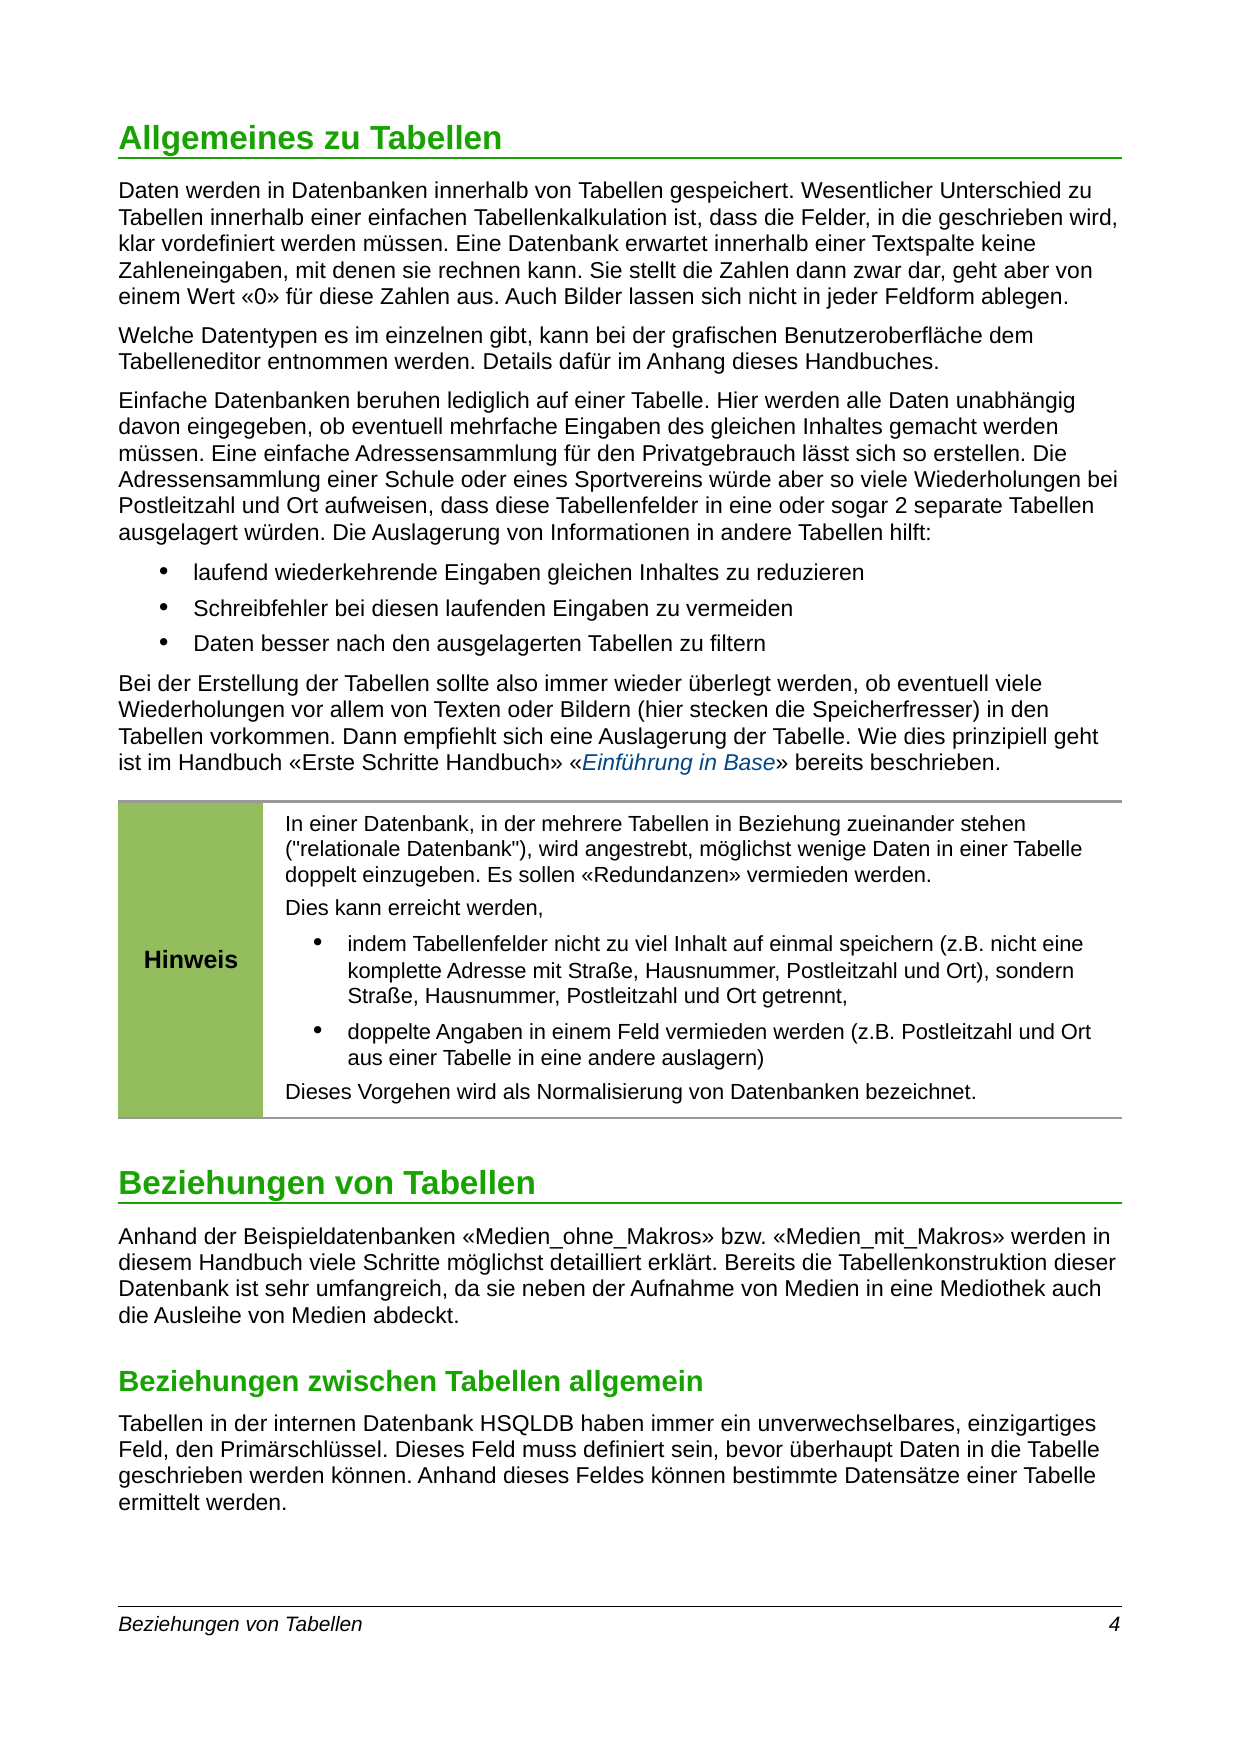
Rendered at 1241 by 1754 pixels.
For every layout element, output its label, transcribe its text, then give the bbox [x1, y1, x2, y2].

text Anhand der Beispieldatenbanken «Medien_ohne_Makros» bzw. «Medien_mit_Makros» werden in diesem Handbuch viele Schritte möglichst detailliert erklärt. Bereits die Tabellenkonstruktion dieser Datenbank ist sehr umfangreich, da sie neben der Aufnahme von Medien in eine Mediothek auch die Ausleihe von Medien abdeckt. [118, 1223, 1122, 1328]
text Daten werden in Datenbanken innerhalb von Tabellen gespeichert. Wesentlicher Unterschied zu Tabellen innerhalb einer einfachen Tabellenkalkulation ist, dass die Felder, in die geschrieben wird, klar vordefiniert werden müssen. Eine Datenbank erwartet innerhalb einer Textspalte keine Zahleneingaben, mit denen sie rechnen kann. Sie stellt die Zahlen dann zwar dar, geht aber von einem Wert «0» für diese Zahlen aus. Auch Bilder lassen sich nicht in jeder Feldform ablegen. [118, 177, 1122, 309]
table_header Hinweis [118, 803, 263, 1117]
table_header In einer Datenbank, in der mehrere Tabellen in Beziehung zueinander stehen ("relationale Datenbank"), wird angestrebt, möglichst wenige Daten in einer Tabelle doppelt einzugeben. Es sollen «Redundanzen» vermieden werden. Dies kann erreicht werden, indem Tabellenfelder nicht zu viel Inhalt auf einmal speichern (z.B. nicht eine komplette Adresse mit Straße, Hausnummer, Postleitzahl und Ort), sondern Straße, Hausnummer, Postleitzahl und Ort getrennt, doppelte Angaben in einem Feld vermieden werden (z.B. Postleitzahl und Ort aus einer Tabelle in eine andere auslagern) Dieses Vorgehen wird als Normalisierung von Datenbanken bezeichnet. [264, 803, 1122, 1117]
text Bei der Erstellung der Tabellen sollte also immer wieder überlegt werden, ob eventuell viele Wiederholungen vor allem von Texten oder Bildern (hier stecken die Speicherfresser) in den Tabellen vorkommen. Dann empfiehlt sich eine Auslagerung der Tabelle. Wie dies prinzipiell geht ist im Handbuch «Erste Schritte Handbuch» «Einführung in Base» bereits beschrieben. [118, 670, 1122, 775]
list laufend wiederkehrende Eingaben gleichen Inhaltes zu reduzieren [156, 558, 1122, 587]
subtitle Allgemeines zu Tabellen [118, 118, 1122, 157]
list Daten besser nach den ausgelagerten Tabellen zu filtern [156, 628, 1122, 658]
subtitle Beziehungen zwischen Tabellen allgemein [118, 1364, 1122, 1397]
text Einfache Datenbanken beruhen lediglich auf einer Tabelle. Hier werden alle Daten unabhängig davon eingegeben, ob eventuell mehrfache Eingaben des gleichen Inhaltes gemacht werden müssen. Eine einfache Adressensammlung für den Privatgebrauch lässt sich so erstellen. Die Adressensammlung einer Schule oder eines Sportvereins würde aber so viele Wiederholungen bei Postleitzahl und Ort aufweisen, dass diese Tabellenfelder in eine oder sogar 2 separate Tabellen ausgelagert würden. Die Auslagerung von Informationen in andere Tabellen hilft: [118, 387, 1122, 545]
list Schreibfehler bei diesen laufenden Eingaben zu vermeiden [156, 593, 1122, 622]
text Tabellen in der internen Datenbank HSQLDB haben immer ein unverwechselbares, einzigartiges Feld, den Primärschlüssel. Dieses Feld muss definiert sein, bevor überhaupt Daten in die Tabelle geschrieben werden können. Anhand dieses Feldes können bestimmte Datensätze einer Tabelle ermittelt werden. [118, 1409, 1122, 1515]
subtitle Beziehungen von Tabellen [118, 1163, 1122, 1202]
text Welche Datentypen es im einzelnen gibt, kann bei der grafischen Benutzeroberfläche dem Tabelleneditor entnommen werden. Details dafür im Anhang dieses Handbuches. [118, 322, 1122, 374]
